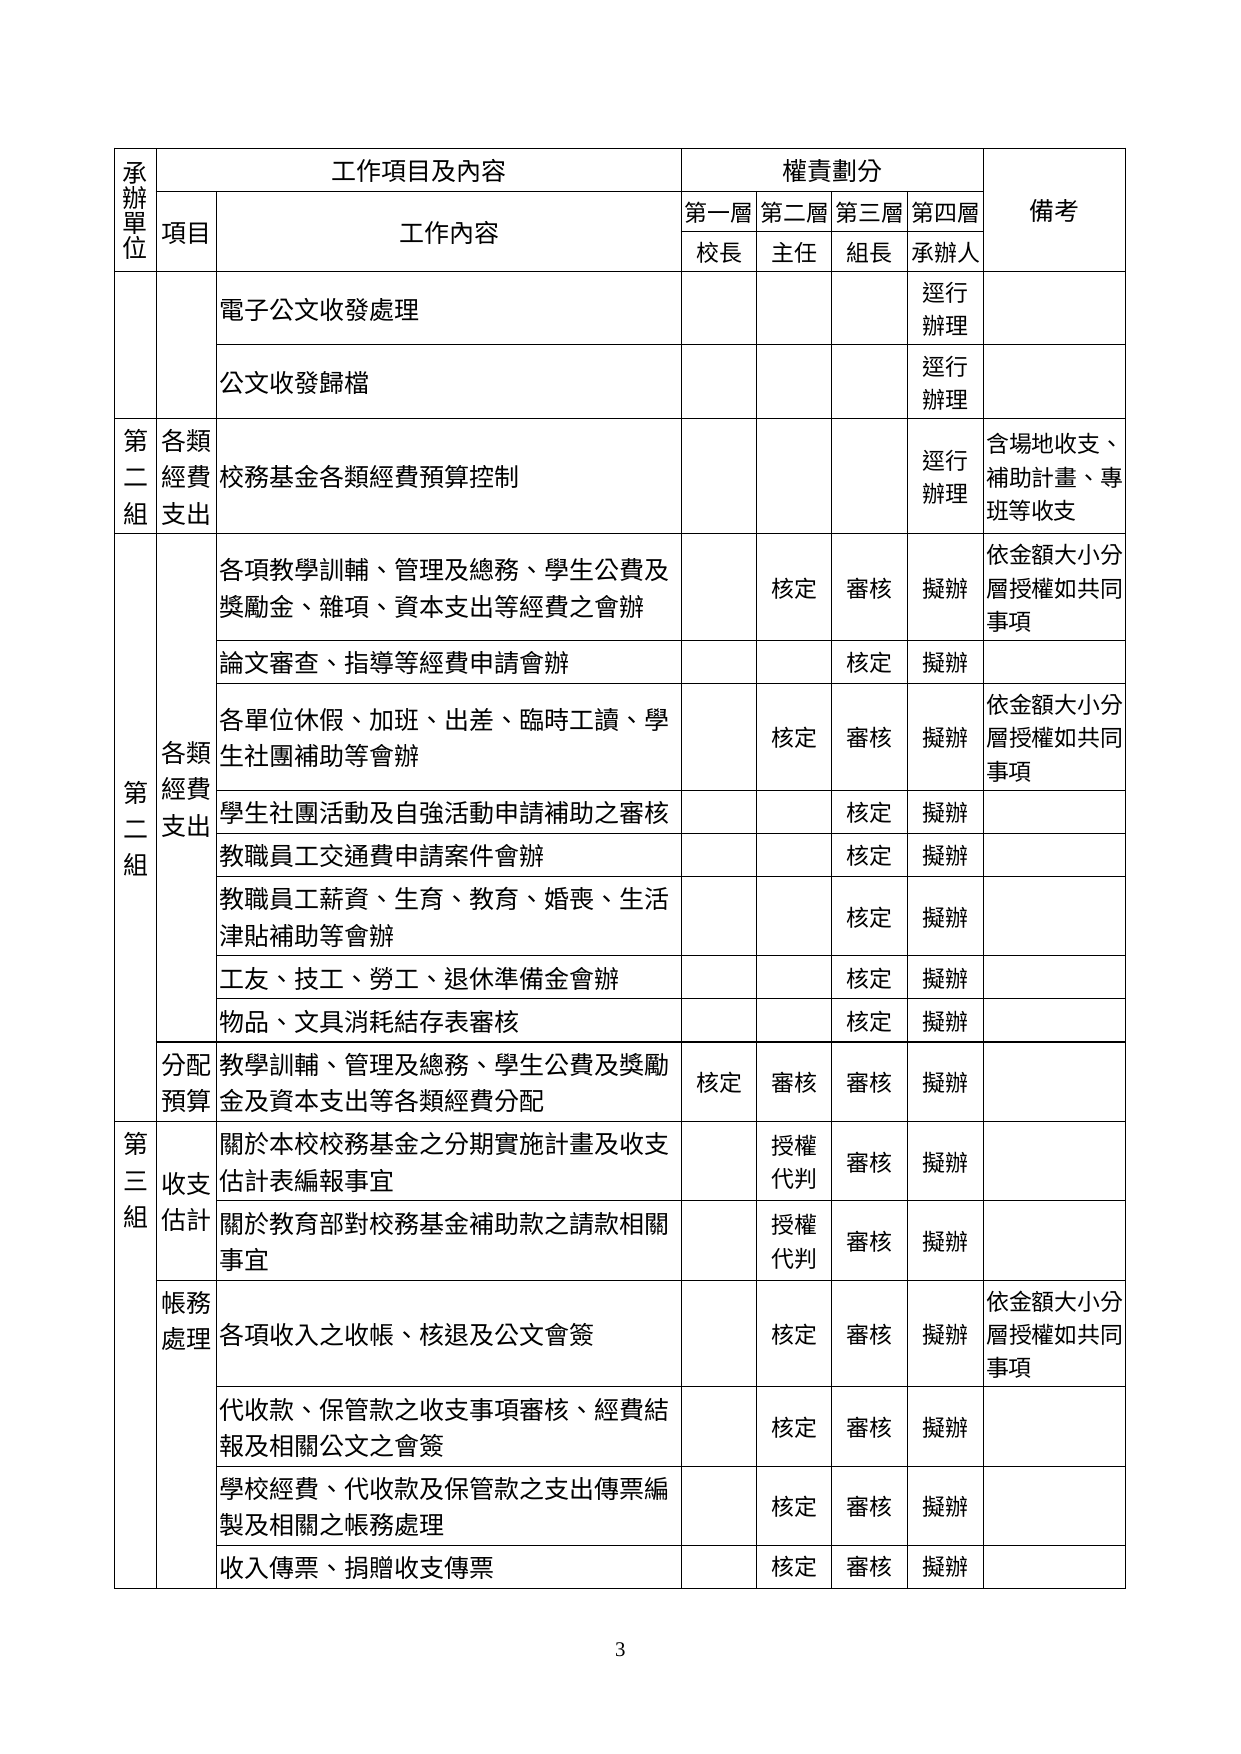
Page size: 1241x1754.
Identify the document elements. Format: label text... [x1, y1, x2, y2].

table_cell 工友、技工、勞工、退休準備金會辦 [217, 956, 681, 998]
table_cell 核定 [757, 1467, 831, 1545]
table_cell 論文審查、指導等經費申請會辦 [217, 641, 681, 683]
table_cell 審核 [832, 1043, 907, 1121]
table_cell [682, 419, 756, 533]
table_cell 審核 [757, 1043, 831, 1121]
table_cell 核定 [832, 999, 907, 1041]
table_cell 擬辦 [908, 1467, 983, 1545]
table_cell 授權 代判 [757, 1122, 831, 1200]
table_cell 校務基金各類經費預算控制 [217, 419, 681, 533]
table_cell 關於本校校務基金之分期實施計畫及收支估計表編報事宜 [217, 1122, 681, 1200]
table_cell [682, 1122, 756, 1200]
table_cell 擬辦 [908, 834, 983, 876]
table_cell 擬辦 [908, 791, 983, 833]
table_cell 第四層 [908, 192, 983, 231]
table_cell [757, 877, 831, 955]
table_cell [757, 791, 831, 833]
table_cell [682, 641, 756, 683]
table_cell 第一層 [682, 192, 756, 231]
table_cell 各類經費支出 [157, 419, 216, 533]
table_cell [757, 641, 831, 683]
table_cell 代收款、保管款之收支事項審核、經費結報及相關公文之會簽 [217, 1387, 681, 1466]
table_cell 核定 [757, 534, 831, 640]
table_cell 擬辦 [908, 999, 983, 1041]
table_cell [682, 1467, 756, 1545]
table_cell [682, 956, 756, 998]
table_cell 審核 [832, 1467, 907, 1545]
table_cell 各單位休假、加班、出差、臨時工讀、學生社團補助等會辦 [217, 684, 681, 789]
table_cell 核定 [757, 684, 831, 789]
table_cell [682, 1201, 756, 1279]
table_cell [984, 641, 1125, 683]
table_cell [984, 345, 1125, 418]
table_cell 第三層 [832, 192, 907, 231]
table_cell 核定 [757, 1546, 831, 1588]
table_cell 審核 [832, 1201, 907, 1279]
table_cell 依金額大小分層授權如共同事項 [984, 1281, 1125, 1386]
table_cell [757, 834, 831, 876]
table_cell 承辦人 [908, 232, 983, 271]
table_cell [682, 834, 756, 876]
table_cell [682, 791, 756, 833]
table_cell 帳務處理 [157, 1281, 216, 1588]
table_cell 擬辦 [908, 684, 983, 789]
table_cell 學生社團活動及自強活動申請補助之審核 [217, 791, 681, 833]
table_cell [115, 272, 156, 418]
table_cell 各類經費支出 [157, 534, 216, 1041]
table_cell 審核 [832, 1387, 907, 1466]
table_cell 組長 [832, 232, 907, 271]
table_cell 依金額大小分層授權如共同事項 [984, 684, 1125, 789]
table_cell 擬辦 [908, 1201, 983, 1279]
table_cell 項目 [157, 192, 216, 271]
table_cell 核定 [757, 1281, 831, 1386]
table_cell 教職員工薪資、生育、教育、婚喪、生活津貼補助等會辦 [217, 877, 681, 955]
table_cell 第二組 [115, 534, 156, 1121]
table_cell [832, 419, 907, 533]
table_cell [682, 1281, 756, 1386]
table_cell 第三組 [115, 1122, 156, 1588]
table_cell 教職員工交通費申請案件會辦 [217, 834, 681, 876]
table_cell 審核 [832, 1546, 907, 1588]
table_cell 第二層 [757, 192, 831, 231]
table_cell 各項教學訓輔、管理及總務、學生公費及獎勵金、雜項、資本支出等經費之會辦 [217, 534, 681, 640]
table_cell 逕行 辦理 [908, 272, 983, 344]
table_cell [984, 834, 1125, 876]
table_cell 審核 [832, 684, 907, 789]
table_cell [757, 272, 831, 344]
table_cell [984, 1387, 1125, 1466]
table_cell 擬辦 [908, 534, 983, 640]
table_cell 擬辦 [908, 1281, 983, 1386]
table_cell [682, 999, 756, 1041]
table_cell [984, 1122, 1125, 1200]
table_cell [682, 272, 756, 344]
table_cell 主任 [757, 232, 831, 271]
table_cell [984, 272, 1125, 344]
table_cell 審核 [832, 1122, 907, 1200]
table_cell 分配預算 [157, 1043, 216, 1121]
table_cell 擬辦 [908, 1122, 983, 1200]
table_cell [682, 1546, 756, 1588]
table_cell 收入傳票、捐贈收支傳票 [217, 1546, 681, 1588]
table_cell [757, 956, 831, 998]
table_cell 逕行 辦理 [908, 419, 983, 533]
table_cell 核定 [832, 641, 907, 683]
table_cell [682, 345, 756, 418]
table_header 工作項目及內容 [157, 149, 681, 191]
table_cell 公文收發歸檔 [217, 345, 681, 418]
table_header 承辦單位 [115, 149, 156, 271]
table_cell [984, 1043, 1125, 1121]
table_cell [984, 1467, 1125, 1545]
table_cell [682, 684, 756, 789]
table_cell 物品、文具消耗結存表審核 [217, 999, 681, 1041]
table_header 備考 [984, 149, 1125, 271]
table_cell [757, 419, 831, 533]
table_cell [682, 1387, 756, 1466]
table_cell 擬辦 [908, 1546, 983, 1588]
table_cell 工作內容 [217, 192, 681, 271]
table_cell [984, 956, 1125, 998]
table_cell 核定 [832, 834, 907, 876]
table_cell 審核 [832, 1281, 907, 1386]
table_cell [757, 999, 831, 1041]
table_cell 依金額大小分層授權如共同事項 [984, 534, 1125, 640]
table_cell [984, 877, 1125, 955]
table_cell 關於教育部對校務基金補助款之請款相關事宜 [217, 1201, 681, 1279]
table_cell 核定 [757, 1387, 831, 1466]
table_cell 含場地收支、補助計畫、專班等收支 [984, 419, 1125, 533]
table_cell 擬辦 [908, 641, 983, 683]
table_cell 核定 [682, 1043, 756, 1121]
table_cell 擬辦 [908, 956, 983, 998]
table_cell [682, 877, 756, 955]
table_cell 校長 [682, 232, 756, 271]
table_cell 擬辦 [908, 1043, 983, 1121]
table_header 權責劃分 [682, 149, 983, 191]
table_cell 核定 [832, 877, 907, 955]
table_cell 學校經費、代收款及保管款之支出傳票編製及相關之帳務處理 [217, 1467, 681, 1545]
table_cell 電子公文收發處理 [217, 272, 681, 344]
table_cell [984, 999, 1125, 1041]
table_cell 各項收入之收帳、核退及公文會簽 [217, 1281, 681, 1386]
table_cell [157, 272, 216, 418]
table_cell [832, 272, 907, 344]
table_cell 核定 [832, 791, 907, 833]
table_cell 逕行 辦理 [908, 345, 983, 418]
table_cell 審核 [832, 534, 907, 640]
table_cell 第二組 [115, 419, 156, 533]
table_cell 核定 [832, 956, 907, 998]
table_cell 擬辦 [908, 877, 983, 955]
table_cell [984, 1546, 1125, 1588]
table_cell 收支估計 [157, 1122, 216, 1279]
table_cell [682, 534, 756, 640]
table_cell [984, 1201, 1125, 1279]
table_cell [832, 345, 907, 418]
table_cell [984, 791, 1125, 833]
table_cell 授權 代判 [757, 1201, 831, 1279]
table_cell 擬辦 [908, 1387, 983, 1466]
table_cell [757, 345, 831, 418]
table_cell 教學訓輔、管理及總務、學生公費及獎勵金及資本支出等各類經費分配 [217, 1043, 681, 1121]
